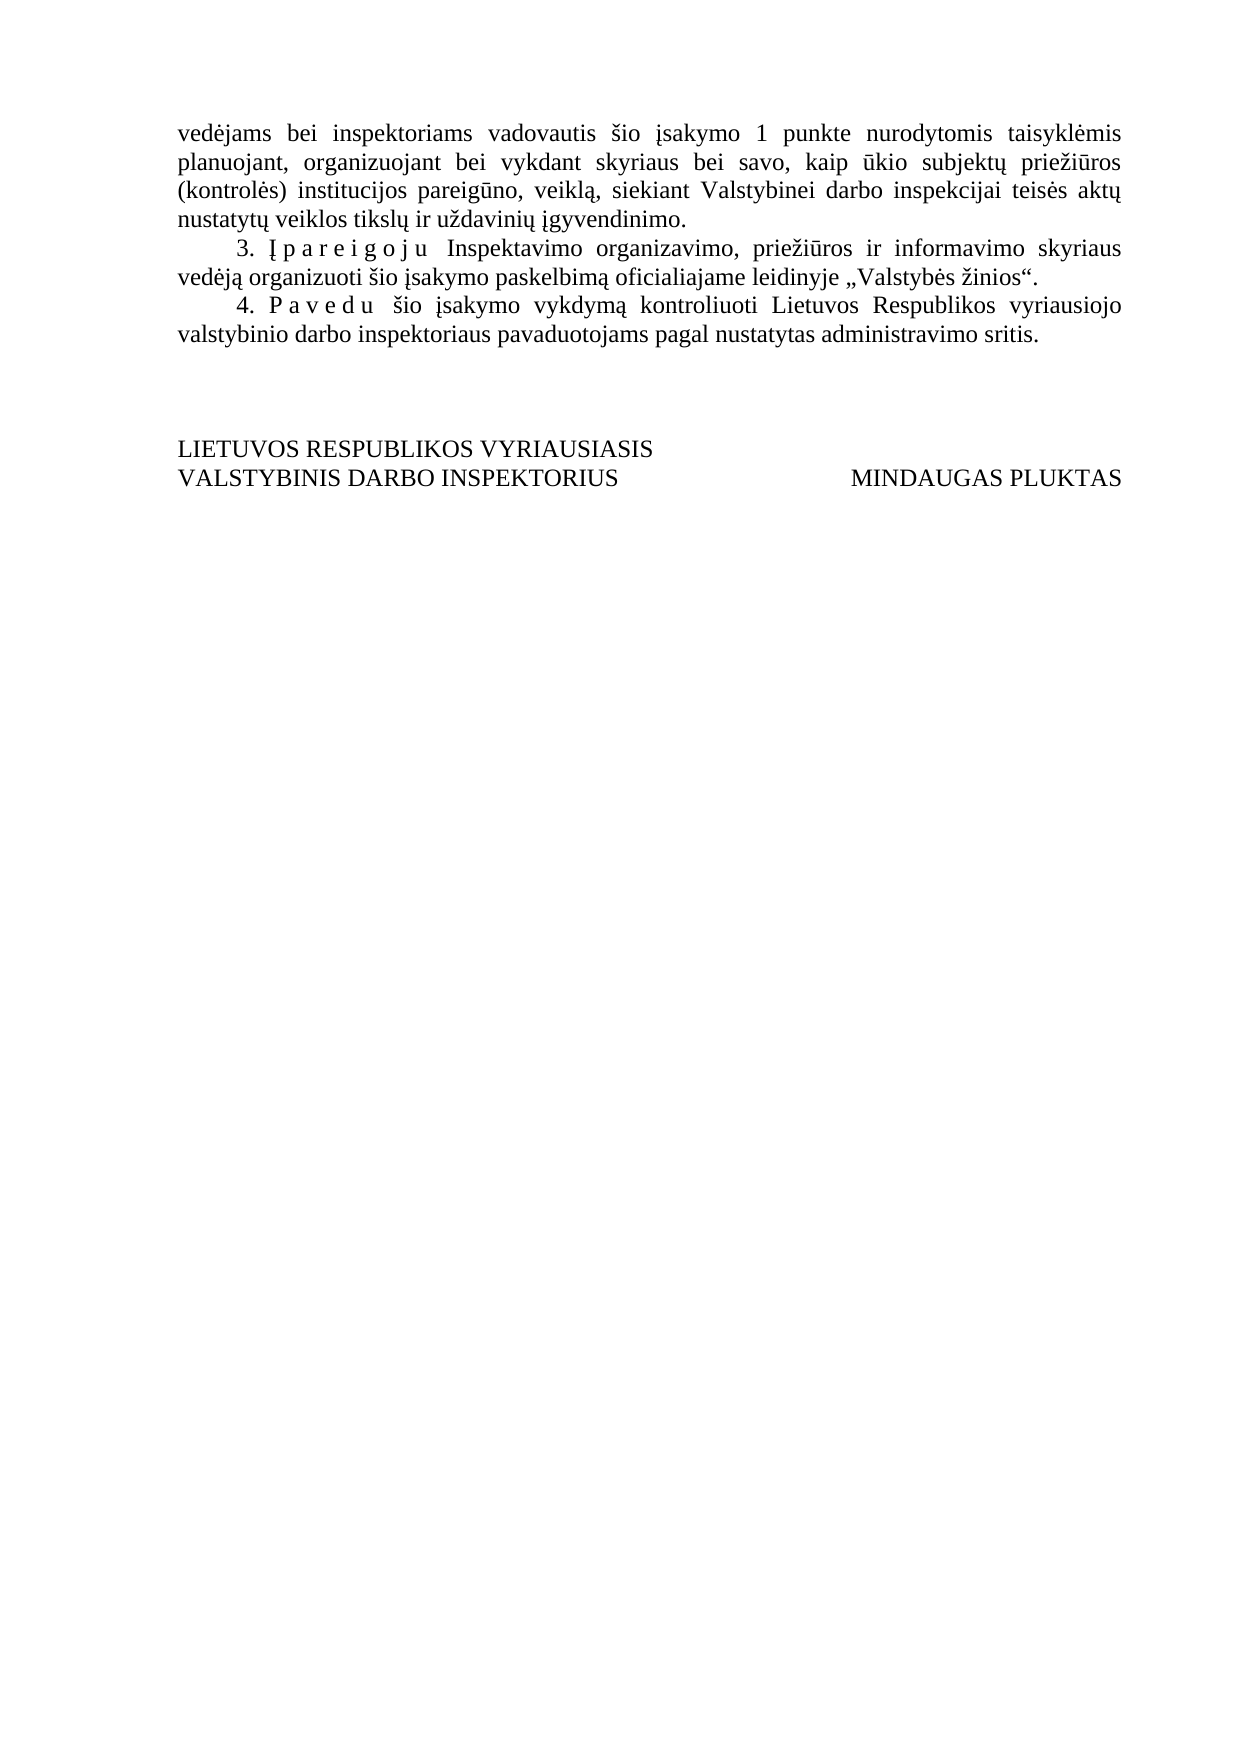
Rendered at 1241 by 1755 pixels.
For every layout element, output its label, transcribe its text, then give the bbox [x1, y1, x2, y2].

text valstybinis darbo inspektorius Mindaugas Pluktas [177, 463, 1122, 492]
text vedėjams bei inspektoriams vadovautis šio įsakymo 1 punkte nurodytomis taisyklėmis planuojant, organizuojant bei vykdant skyriaus bei savo, kaip ūkio subjektų priežiūros (kontrolės) institucijos pareigūno, veiklą, siekiant Valstybinei darbo inspekcijai teisės aktų nustatytų veiklos tikslų ir uždavinių įgyvendinimo. [177, 118, 1122, 233]
text Lietuvos Respublikos vyriausiasis [177, 434, 1122, 463]
text 3. Įpareigoju Inspektavimo organizavimo, priežiūros ir informavimo skyriaus vedėją organizuoti šio įsakymo paskelbimą oficialiajame leidinyje „Valstybės žinios“. [177, 233, 1122, 291]
text 4. Pavedu šio įsakymo vykdymą kontroliuoti Lietuvos Respublikos vyriausiojo valstybinio darbo inspektoriaus pavaduotojams pagal nustatytas administravimo sritis. [177, 291, 1122, 348]
